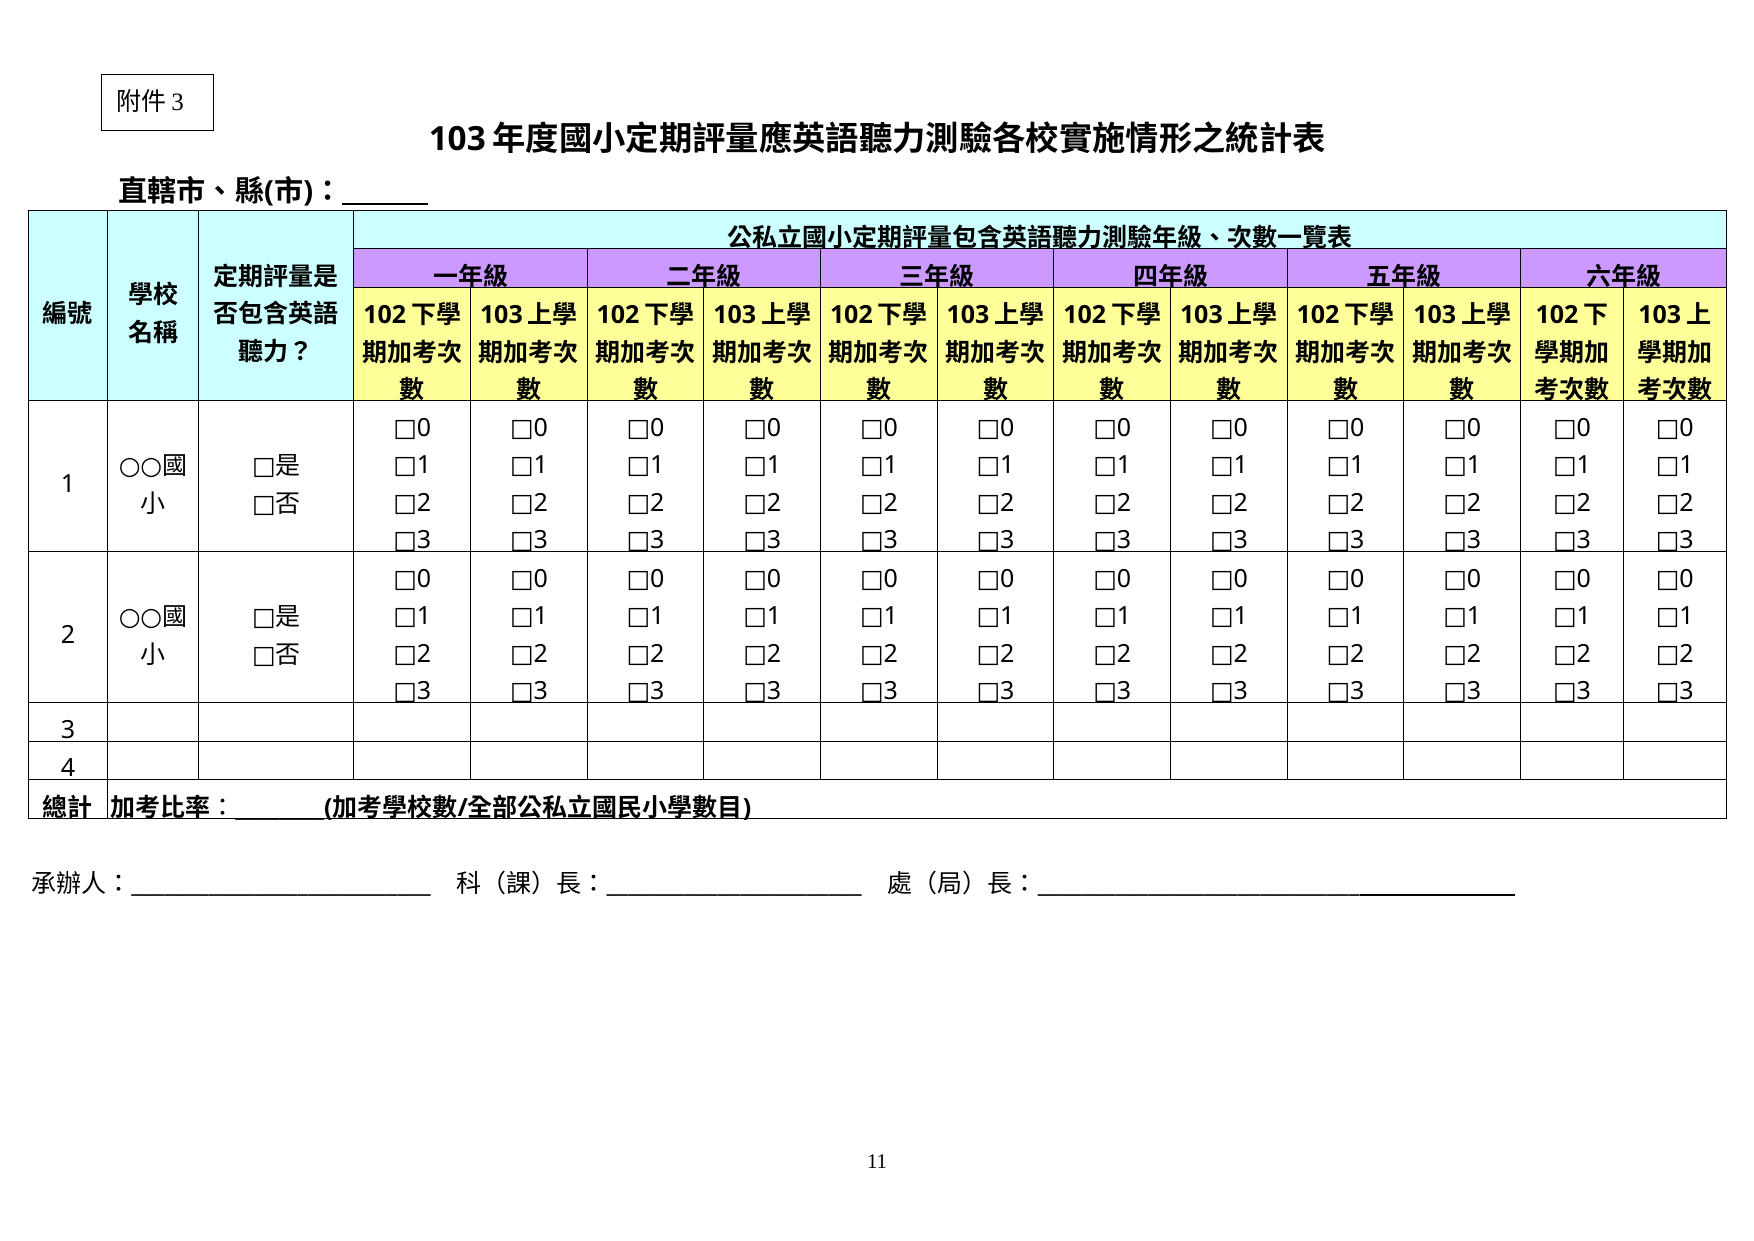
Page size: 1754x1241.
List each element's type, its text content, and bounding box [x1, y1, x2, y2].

table_cell 103上學期加考次數 [1624, 288, 1726, 400]
table_cell 4 [29, 742, 107, 779]
table_cell □0 □1 □2 □3 [821, 552, 937, 702]
table_cell □0 □1 □2 □3 [1624, 401, 1726, 551]
table_cell [1288, 703, 1403, 741]
table_cell 五年級 [1288, 249, 1520, 287]
table_cell 102下學期加考次數 [588, 288, 703, 400]
table_cell [821, 703, 937, 741]
table_cell [704, 703, 820, 741]
table_cell 總計 [29, 780, 107, 818]
table_cell □是 □否 [199, 552, 353, 702]
table_cell [938, 703, 1053, 741]
table_cell [108, 703, 198, 741]
table_cell [1054, 703, 1170, 741]
table_cell [704, 819, 820, 856]
table_cell [354, 703, 470, 741]
table_cell 102下學期加考次數 [1521, 288, 1623, 400]
table_cell 承辦人：___________________________ 科（課）長：_______________________ 處（局）長：_____________________________ [28, 856, 1520, 894]
table_cell [354, 819, 470, 856]
table_cell [1288, 742, 1403, 779]
text 附件3 [116, 81, 198, 118]
table_cell [199, 703, 353, 741]
table_cell [1624, 703, 1726, 741]
table_cell [1404, 703, 1520, 741]
table_cell [1054, 742, 1170, 779]
table_cell ○○國小 [108, 552, 198, 702]
table_cell 二年級 [588, 249, 820, 287]
table_cell □0 □1 □2 □3 [1288, 552, 1403, 702]
table_cell □0 □1 □2 □3 [704, 401, 820, 551]
table_cell □是 □否 [199, 401, 353, 551]
table_cell □0 □1 □2 □3 [1404, 552, 1520, 702]
table_cell 一年級 [354, 249, 587, 287]
table_cell [1287, 819, 1404, 856]
table_cell [1404, 819, 1520, 856]
table_cell [1054, 819, 1170, 856]
table_cell [199, 742, 353, 779]
table_cell 2 [29, 552, 107, 702]
table_cell [1521, 742, 1623, 779]
table_cell □0 □1 □2 □3 [1171, 401, 1287, 551]
table_cell □0 □1 □2 □3 [1288, 401, 1403, 551]
table_cell □0 □1 □2 □3 [704, 552, 820, 702]
table_cell 103上學期加考次數 [471, 288, 587, 400]
table_cell [938, 742, 1053, 779]
table_cell [107, 819, 198, 856]
table_cell [1521, 703, 1623, 741]
table_cell □0 □1 □2 □3 [938, 552, 1053, 702]
table_cell ○○國小 [108, 401, 198, 551]
table_cell [108, 742, 198, 779]
table_cell □0 □1 □2 □3 [1054, 401, 1170, 551]
table_cell □0 □1 □2 □3 [1171, 552, 1287, 702]
table_cell [1520, 856, 1623, 894]
table_cell 3 [29, 703, 107, 741]
table_cell 102下學期加考次數 [821, 288, 937, 400]
table_cell □0 □1 □2 □3 [821, 401, 937, 551]
table_cell [1520, 819, 1623, 856]
table_cell □0 □1 □2 □3 [588, 552, 703, 702]
table_cell [1623, 819, 1726, 856]
table_cell [704, 742, 820, 779]
table_cell [820, 819, 937, 856]
table_cell □0 □1 □2 □3 [588, 401, 703, 551]
table_cell [1404, 742, 1520, 779]
table_cell [471, 703, 587, 741]
table_cell 1 [29, 401, 107, 551]
table_cell 三年級 [821, 249, 1053, 287]
table_header 定期評量是否包含英語聽力？ [199, 211, 353, 400]
table_cell □0 □1 □2 □3 [354, 401, 470, 551]
text 直轄市、縣(市)： [118, 167, 1636, 209]
table_cell 102下學期加考次數 [1288, 288, 1403, 400]
table_cell 四年級 [1054, 249, 1287, 287]
table_cell [588, 742, 703, 779]
table_cell [471, 742, 587, 779]
table_cell 103上學期加考次數 [704, 288, 820, 400]
table_cell 加考比率：________(加考學校數/全部公私立國民小學數目) [108, 780, 1726, 818]
table_cell [28, 819, 107, 856]
table_cell [354, 742, 470, 779]
table_cell □0 □1 □2 □3 [471, 552, 587, 702]
table_cell □0 □1 □2 □3 [938, 401, 1053, 551]
table_cell 103上學期加考次數 [938, 288, 1053, 400]
table_header 編號 [29, 211, 107, 400]
table_cell [937, 819, 1054, 856]
table_cell [821, 742, 937, 779]
table_header 學校 名稱 [108, 211, 198, 400]
table_cell 103上學期加考次數 [1404, 288, 1520, 400]
table_cell [587, 819, 704, 856]
table_header 公私立國小定期評量包含英語聽力測驗年級、次數一覽表 [354, 211, 1726, 248]
table_cell □0 □1 □2 □3 [1521, 552, 1623, 702]
table_cell [1170, 819, 1287, 856]
table_cell □0 □1 □2 □3 [354, 552, 470, 702]
table_cell □0 □1 □2 □3 [1521, 401, 1623, 551]
table_cell 102下學期加考次數 [1054, 288, 1170, 400]
table_cell [1623, 856, 1726, 894]
table_cell [588, 703, 703, 741]
table_cell □0 □1 □2 □3 [1624, 552, 1726, 702]
table_cell □0 □1 □2 □3 [471, 401, 587, 551]
table_cell 102下學期加考次數 [354, 288, 470, 400]
table_cell [1171, 742, 1287, 779]
text 103年度國小定期評量應英語聽力測驗各校實施情形之統計表 [118, 92, 1636, 167]
table_cell □0 □1 □2 □3 [1054, 552, 1170, 702]
table_cell 六年級 [1521, 249, 1726, 287]
table_cell □0 □1 □2 □3 [1404, 401, 1520, 551]
table_cell [470, 819, 587, 856]
table_cell [1171, 703, 1287, 741]
table_cell [1624, 742, 1726, 779]
table_cell [199, 819, 354, 856]
table_cell 103上學期加考次數 [1171, 288, 1287, 400]
